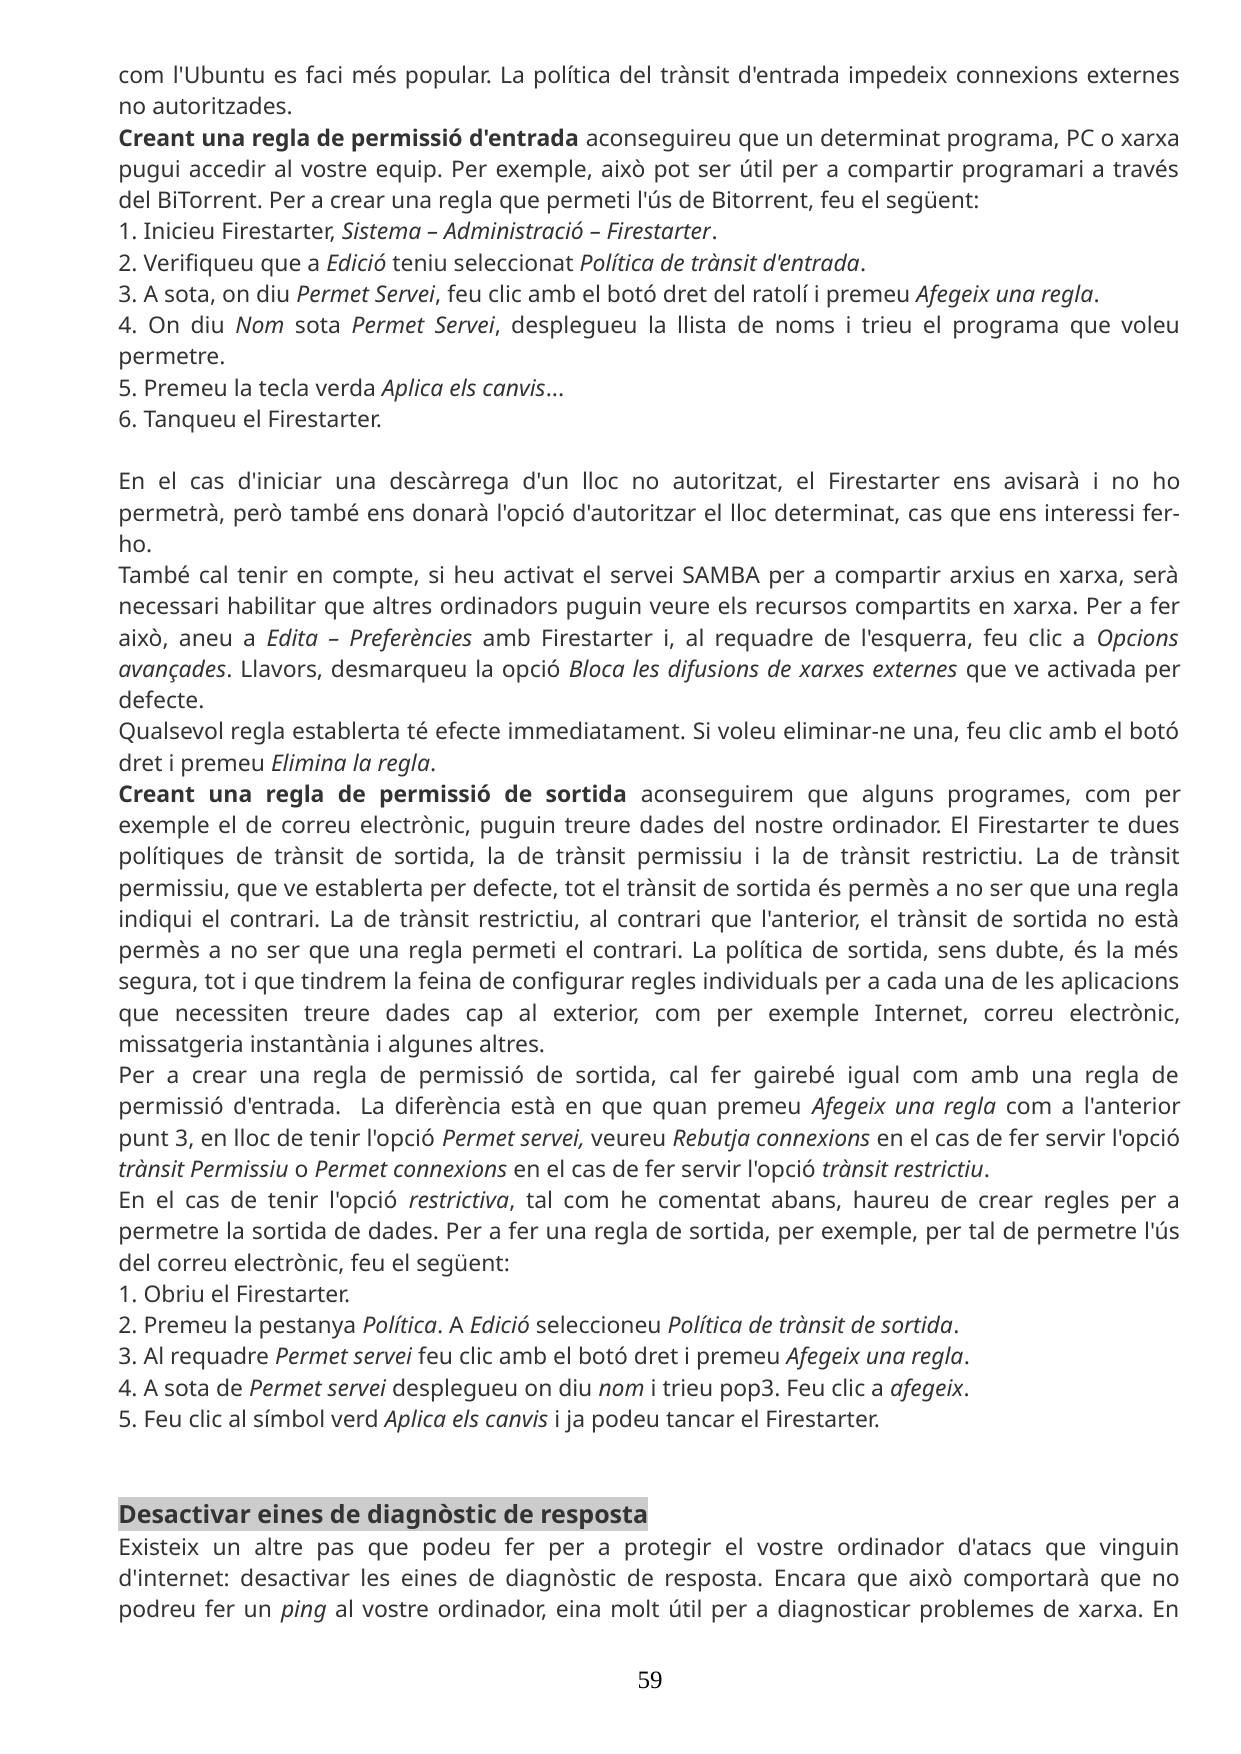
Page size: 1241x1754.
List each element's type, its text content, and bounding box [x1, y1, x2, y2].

list A sota, on diu Permet Servei, feu clic amb el botó dret del ratolí i premeu Afegeix una regla. [118, 278, 1181, 309]
list Tanqueu el Firestarter. [118, 403, 1181, 434]
list On diu Nom sota Permet Servei, desplegueu la llista de noms i trieu el programa que voleu permetre. [118, 309, 1181, 372]
list Premeu la tecla verda Aplica els canvis... [118, 372, 1181, 403]
text Desactivar eines de diagnòstic de resposta [118, 1497, 1181, 1531]
text Creant una regla de permissió d'entrada aconseguireu que un determinat programa, PC o xarxa pugui accedir al vostre equip. Per exemple, això pot ser útil per a compartir programari a través del BiTorrent. Per a crear una regla que permeti l'ús de Bitorrent, feu el següent: [118, 122, 1181, 215]
text Per a crear una regla de permissió de sortida, cal fer gairebé igual com amb una regla de permissió d'entrada. La diferència està en que quan premeu Afegeix una regla com a l'anterior punt 3, en lloc de tenir l'opció Permet servei, veureu Rebutja connexions en el cas de fer servir l'opció trànsit Permissiu o Permet connexions en el cas de fer servir l'opció trànsit restrictiu. [118, 1059, 1181, 1184]
list Verifiqueu que a Edició teniu seleccionat Política de trànsit d'entrada. [118, 247, 1181, 278]
text Qualsevol regla establerta té efecte immediatament. Si voleu eliminar-ne una, feu clic amb el botó dret i premeu Elimina la regla. [118, 715, 1181, 778]
list Inicieu Firestarter, Sistema – Administració – Firestarter. [118, 215, 1181, 247]
text En el cas de tenir l'opció restrictiva, tal com he comentat abans, haureu de crear regles per a permetre la sortida de dades. Per a fer una regla de sortida, per exemple, per tal de permetre l'ús del correu electrònic, feu el següent: [118, 1184, 1181, 1278]
list Premeu la pestanya Política. A Edició seleccioneu Política de trànsit de sortida. [118, 1309, 1181, 1340]
list A sota de Permet servei desplegueu on diu nom i trieu pop3. Feu clic a afegeix. [118, 1372, 1181, 1403]
list Obriu el Firestarter. [118, 1278, 1181, 1309]
list Al requadre Permet servei feu clic amb el botó dret i premeu Afegeix una regla. [118, 1340, 1181, 1372]
text També cal tenir en compte, si heu activat el servei SAMBA per a compartir arxius en xarxa, serà necessari habilitar que altres ordinadors puguin veure els recursos compartits en xarxa. Per a fer això, aneu a Edita – Preferències amb Firestarter i, al requadre de l'esquerra, feu clic a Opcions avançades. Llavors, desmarqueu la opció Bloca les difusions de xarxes externes que ve activada per defecte. [118, 559, 1181, 715]
text En el cas d'iniciar una descàrrega d'un lloc no autoritzat, el Firestarter ens avisarà i no ho permetrà, però també ens donarà l'opció d'autoritzar el lloc determinat, cas que ens interessi fer-ho. [118, 465, 1181, 559]
text com l'Ubuntu es faci més popular. La política del trànsit d'entrada impedeix connexions externes no autoritzades. [118, 59, 1181, 122]
text Existeix un altre pas que podeu fer per a protegir el vostre ordinador d'atacs que vinguin d'internet: desactivar les eines de diagnòstic de resposta. Encara que això comportarà que no podreu fer un ping al vostre ordinador, eina molt útil per a diagnosticar problemes de xarxa. En [118, 1531, 1181, 1624]
list Feu clic al símbol verd Aplica els canvis i ja podeu tancar el Firestarter. [118, 1403, 1181, 1434]
text Creant una regla de permissió de sortida aconseguirem que alguns programes, com per exemple el de correu electrònic, puguin treure dades del nostre ordinador. El Firestarter te dues polítiques de trànsit de sortida, la de trànsit permissiu i la de trànsit restrictiu. La de trànsit permissiu, que ve establerta per defecte, tot el trànsit de sortida és permès a no ser que una regla indiqui el contrari. La de trànsit restrictiu, al contrari que l'anterior, el trànsit de sortida no està permès a no ser que una regla permeti el contrari. La política de sortida, sens dubte, és la més segura, tot i que tindrem la feina de configurar regles individuals per a cada una de les aplicacions que necessiten treure dades cap al exterior, com per exemple Internet, correu electrònic, missatgeria instantània i algunes altres. [118, 778, 1181, 1059]
